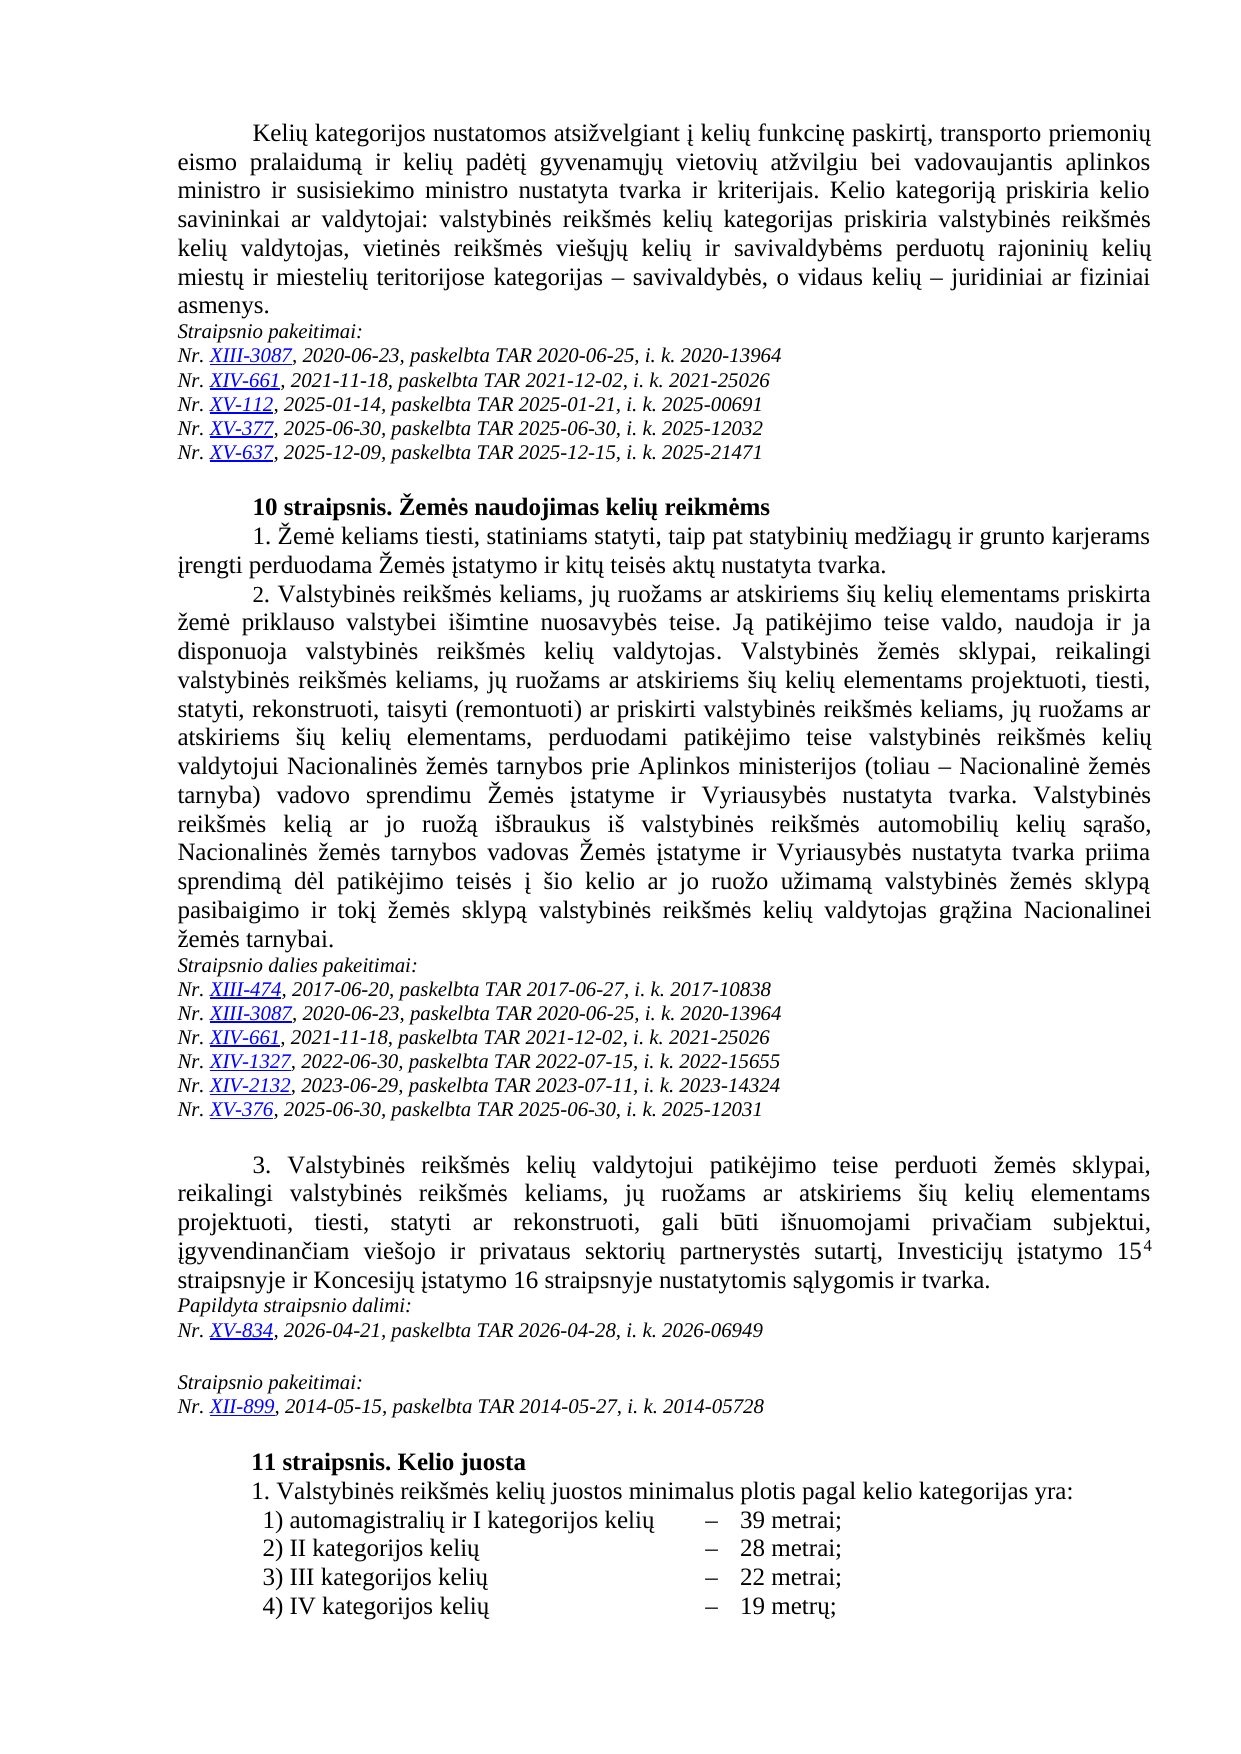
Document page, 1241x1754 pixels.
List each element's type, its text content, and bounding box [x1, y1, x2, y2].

text 3. Valstybinės reikšmės kelių valdytojui patikėjimo teise perduoti žemės sklypai, reikalingi valstybinės reikšmės keliams, jų ruožams ar atskiriems šių kelių elementams projektuoti, tiesti, statyti ar rekonstruoti, gali būti išnuomojami privačiam subjektui, įgyvendinančiam viešojo ir privataus sektorių partnerystės sutartį, Investicijų įstatymo 154 straipsnyje ir Koncesijų įstatymo 16 straipsnyje nustatytomis sąlygomis ir tvarka. [177, 1150, 1152, 1293]
text Nr. XIII-474, 2017-06-20, paskelbta TAR 2017-06-27, i. k. 2017-10838 [177, 977, 1152, 1001]
text Nr. XV-112, 2025-01-14, paskelbta TAR 2025-01-21, i. k. 2025-00691 [177, 392, 1152, 416]
table_cell 2) II kategorijos kelių [177, 1534, 687, 1562]
text Nr. XV-834, 2026-04-21, paskelbta TAR 2026-04-28, i. k. 2026-06949 [177, 1317, 1152, 1342]
text Nr. XV-377, 2025-06-30, paskelbta TAR 2025-06-30, i. k. 2025-12032 [177, 416, 1152, 440]
table_cell 4) IV kategorijos kelių [177, 1591, 687, 1620]
table_cell 19 metrų; [729, 1591, 1181, 1620]
text Nr. XII-899, 2014-05-15, paskelbta TAR 2014-05-27, i. k. 2014-05728 [177, 1394, 1152, 1418]
table_cell – [687, 1534, 729, 1562]
table_header 39 metrai; [729, 1505, 1181, 1533]
text Nr. XIV-2132, 2023-06-29, paskelbta TAR 2023-07-11, i. k. 2023-14324 [177, 1073, 1152, 1097]
text Straipsnio pakeitimai: [177, 319, 1152, 343]
text 1. Žemė keliams tiesti, statiniams statyti, taip pat statybinių medžiagų ir grunto karjerams įrengti perduodama Žemės įstatymo ir kitų teisės aktų nustatyta tvarka. [177, 521, 1152, 579]
text 11 straipsnis. Kelio juosta [177, 1447, 1152, 1476]
text Nr. XIV-661, 2021-11-18, paskelbta TAR 2021-12-02, i. k. 2021-25026 [177, 1025, 1152, 1049]
text 2. Valstybinės reikšmės keliams, jų ruožams ar atskiriems šių kelių elementams priskirta žemė priklauso valstybei išimtine nuosavybės teise. Ją patikėjimo teise valdo, naudoja ir ja disponuoja valstybinės reikšmės kelių valdytojas. Valstybinės žemės sklypai, reikalingi valstybinės reikšmės keliams, jų ruožams ar atskiriems šių kelių elementams projektuoti, tiesti, statyti, rekonstruoti, taisyti (remontuoti) ar priskirti valstybinės reikšmės keliams, jų ruožams ar atskiriems šių kelių elementams, perduodami patikėjimo teise valstybinės reikšmės kelių valdytojui Nacionalinės žemės tarnybos prie Aplinkos ministerijos (toliau – Nacionalinė žemės tarnyba) vadovo sprendimu Žemės įstatyme ir Vyriausybės nustatyta tvarka. Valstybinės reikšmės kelią ar jo ruožą išbraukus iš valstybinės reikšmės automobilių kelių sąrašo, Nacionalinės žemės tarnybos vadovas Žemės įstatyme ir Vyriausybės nustatyta tvarka priima sprendimą dėl patikėjimo teisės į šio kelio ar jo ruožo užimamą valstybinės žemės sklypą pasibaigimo ir tokį žemės sklypą valstybinės reikšmės kelių valdytojas grąžina Nacionalinei žemės tarnybai. [177, 579, 1152, 952]
text Kelių kategorijos nustatomos atsižvelgiant į kelių funkcinę paskirtį, transporto priemonių eismo pralaidumą ir kelių padėtį gyvenamųjų vietovių atžvilgiu bei vadovaujantis aplinkos ministro ir susisiekimo ministro nustatyta tvarka ir kriterijais. Kelio kategoriją priskiria kelio savininkai ar valdytojai: valstybinės reikšmės kelių kategorijas priskiria valstybinės reikšmės kelių valdytojas, vietinės reikšmės viešųjų kelių ir savivaldybėms perduotų rajoninių kelių miestų ir miestelių teritorijose kategorijas – savivaldybės, o vidaus kelių – juridiniai ar fiziniai asmenys. [177, 118, 1152, 319]
text Nr. XIII-3087, 2020-06-23, paskelbta TAR 2020-06-25, i. k. 2020-13964 [177, 1001, 1152, 1025]
text 10 straipsnis. Žemės naudojimas kelių reikmėms [177, 492, 1152, 521]
text Nr. XIII-3087, 2020-06-23, paskelbta TAR 2020-06-25, i. k. 2020-13964 [177, 343, 1152, 367]
table_cell 28 metrai; [729, 1534, 1181, 1562]
text Nr. XIV-661, 2021-11-18, paskelbta TAR 2021-12-02, i. k. 2021-25026 [177, 367, 1152, 392]
table_cell 22 metrai; [729, 1562, 1181, 1591]
text Nr. XV-637, 2025-12-09, paskelbta TAR 2025-12-15, i. k. 2025-21471 [177, 440, 1152, 464]
text Nr. XIV-1327, 2022-06-30, paskelbta TAR 2022-07-15, i. k. 2022-15655 [177, 1049, 1152, 1073]
table_cell – [687, 1591, 729, 1620]
text Straipsnio pakeitimai: [177, 1370, 1152, 1394]
table_cell – [687, 1562, 729, 1591]
text Straipsnio dalies pakeitimai: [177, 952, 1152, 977]
text 1. Valstybinės reikšmės kelių juostos minimalus plotis pagal kelio kategorijas yra: [177, 1476, 1152, 1505]
table_header 1) automagistralių ir I kategorijos kelių [177, 1505, 687, 1533]
text Papildyta straipsnio dalimi: [177, 1293, 1152, 1317]
table_cell 3) III kategorijos kelių [177, 1562, 687, 1591]
table_header – [687, 1505, 729, 1533]
text Nr. XV-376, 2025-06-30, paskelbta TAR 2025-06-30, i. k. 2025-12031 [177, 1097, 1152, 1121]
